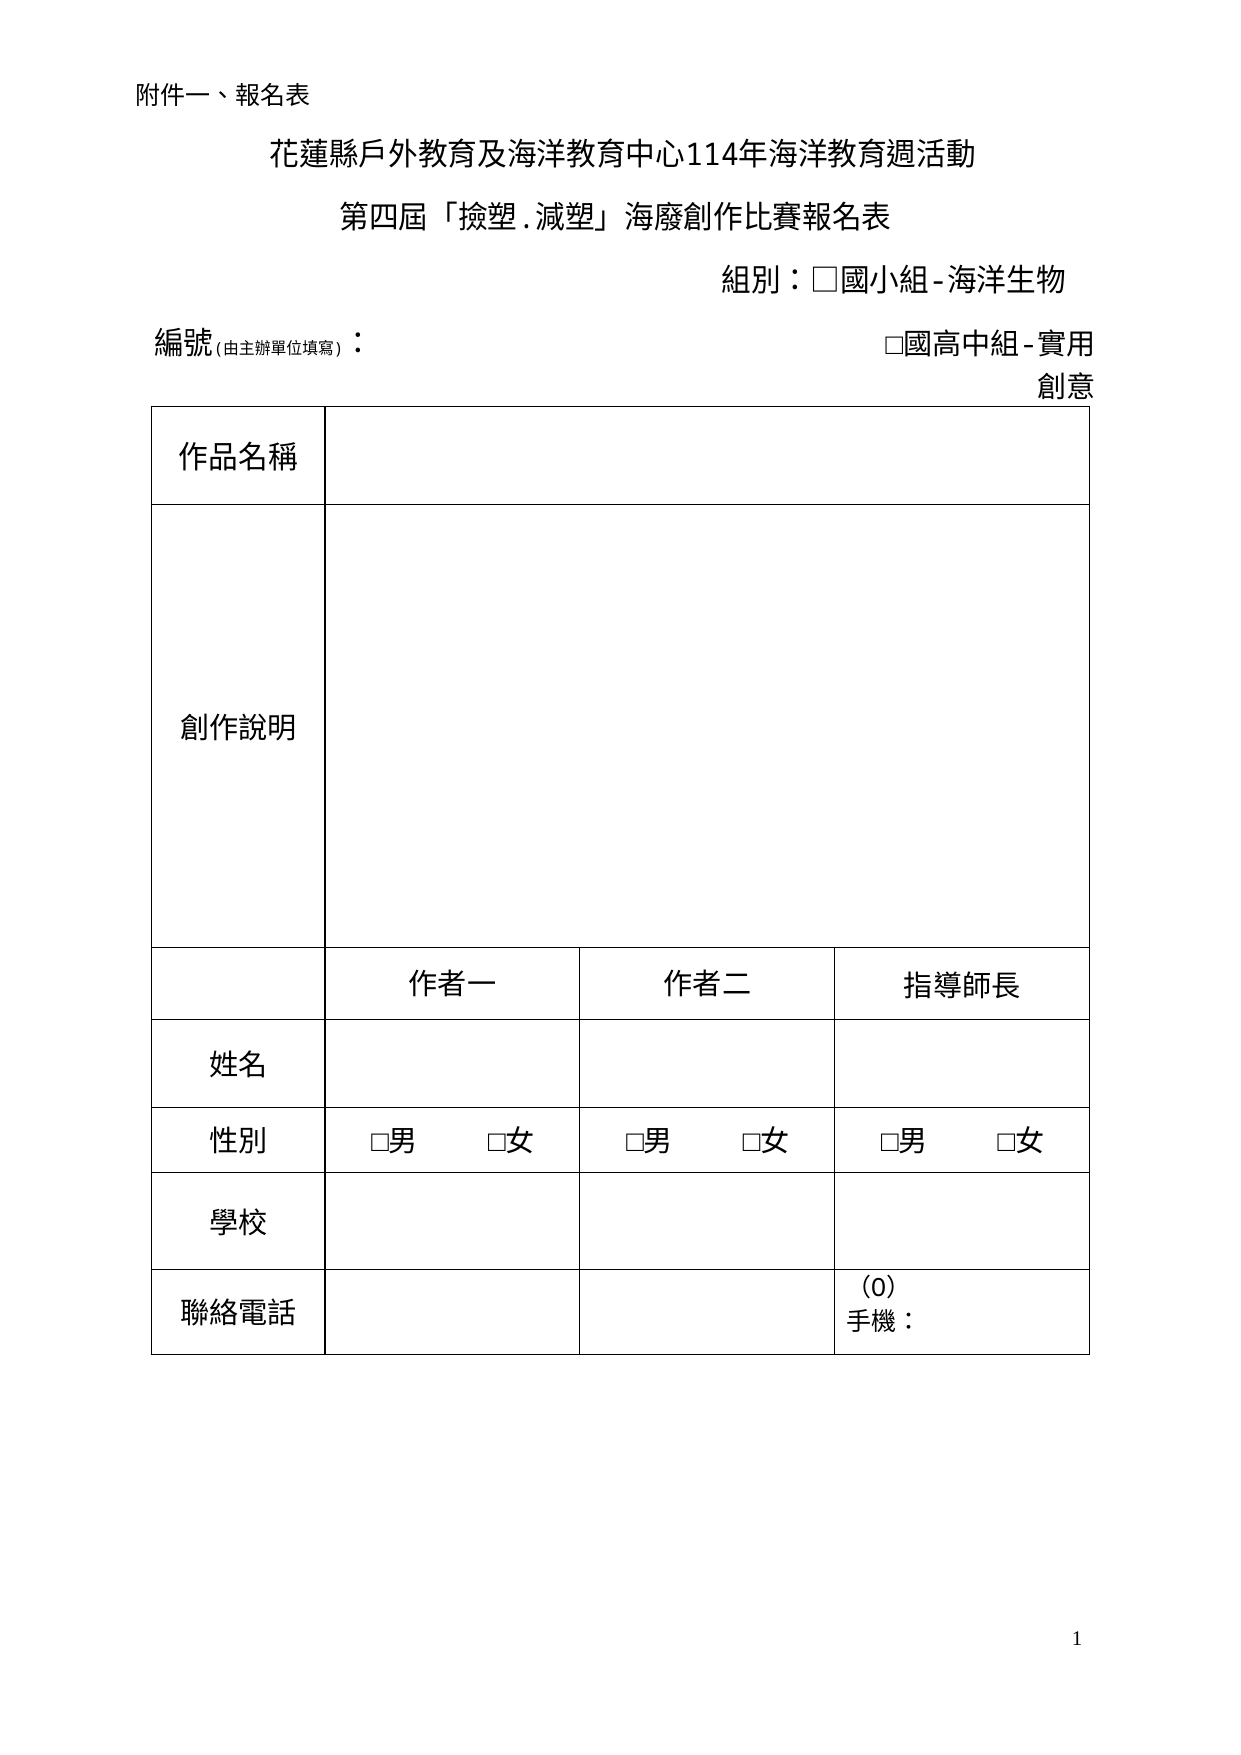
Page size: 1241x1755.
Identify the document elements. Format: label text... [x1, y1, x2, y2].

subtitle 附件一、報名表 [135, 74, 1105, 112]
table_cell 性別 [152, 1108, 324, 1172]
text 組別：□國小組-海洋生物 [135, 255, 1066, 300]
table_cell 作者一 [326, 948, 579, 1019]
table_header [326, 407, 1089, 504]
table_cell [326, 1020, 579, 1107]
table_cell 姓名 [152, 1020, 324, 1107]
table_cell 作者二 [580, 948, 834, 1019]
table_cell [326, 505, 1089, 947]
table_header 作品名稱 [152, 407, 324, 504]
table_cell □男 □女 [580, 1108, 834, 1172]
text 第四屆「撿塑.減塑」海廢創作比賽報名表 [135, 192, 1095, 237]
table_cell [580, 1173, 834, 1268]
table_cell 創作說明 [152, 505, 324, 947]
table_cell [580, 1270, 834, 1354]
table_cell 聯絡電話 [152, 1270, 324, 1354]
text 花蓮縣戶外教育及海洋教育中心114年海洋教育週活動 [268, 129, 977, 174]
table_cell 指導師長 [835, 948, 1089, 1019]
table_cell □男 □女 [835, 1108, 1089, 1172]
table_cell [152, 948, 324, 1019]
table_cell □男 □女 [326, 1108, 579, 1172]
table_cell [326, 1270, 579, 1354]
table_cell [835, 1020, 1089, 1107]
table_cell （O） 手機： [835, 1270, 1089, 1354]
table_cell [580, 1020, 834, 1107]
table_cell 學校 [152, 1173, 324, 1268]
table_cell [835, 1173, 1089, 1268]
table_cell [326, 1173, 579, 1268]
text 編號(由主辦單位填寫)： □國高中組-實用創意 [135, 318, 1095, 406]
